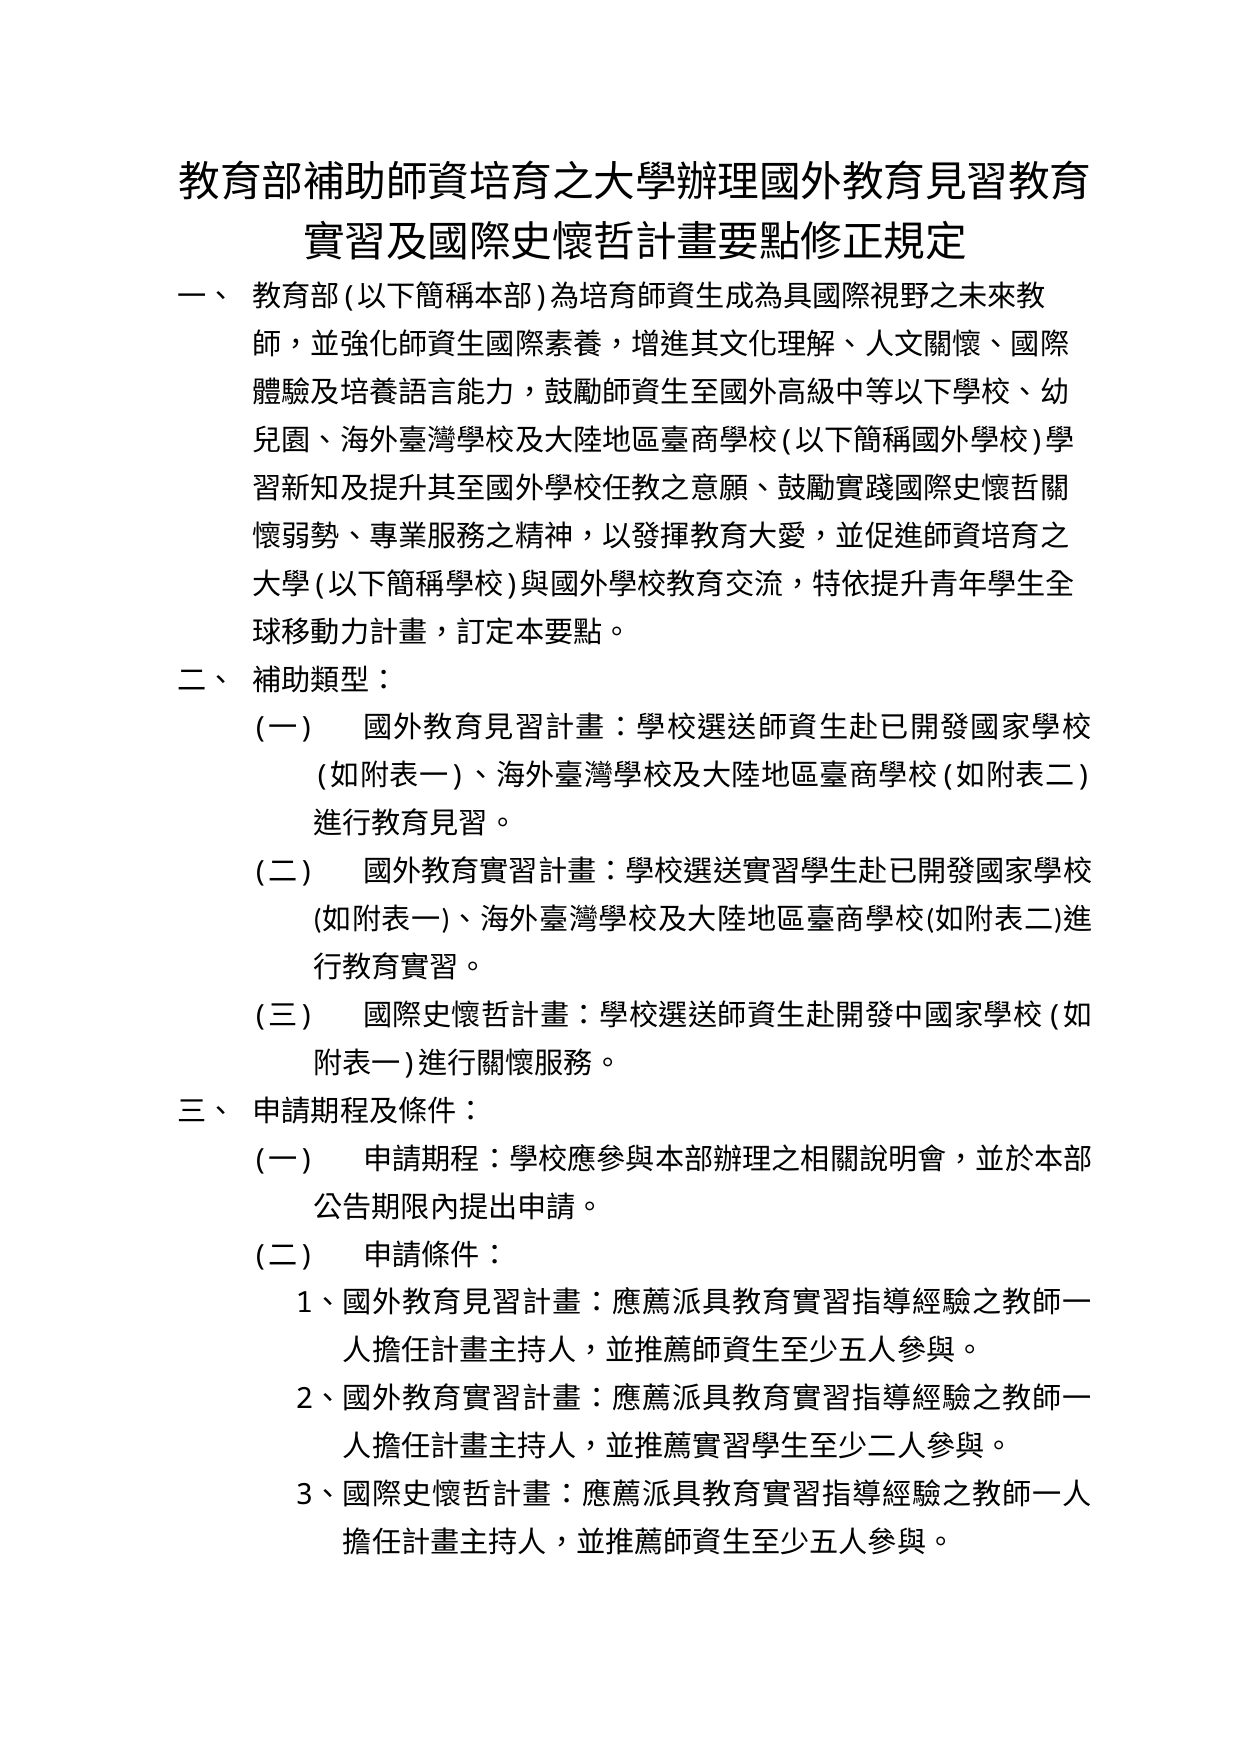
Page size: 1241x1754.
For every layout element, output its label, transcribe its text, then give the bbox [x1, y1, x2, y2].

list 補助類型： [177, 652, 1092, 699]
text 教育部補助師資培育之大學辦理國外教育見習教育實習及國際史懷哲計畫要點修正規定 [177, 148, 1092, 268]
list 國外教育見習計畫：學校選送師資生赴已開發國家學校(如附表一)、海外臺灣學校及大陸地區臺商學校(如附表二)進行教育見習。 [251, 699, 1092, 843]
list 申請期程：學校應參與本部辦理之相關說明會，並於本部公告期限內提出申請。 [251, 1131, 1092, 1227]
list 申請條件： [251, 1227, 1092, 1274]
list 申請期程及條件： [177, 1083, 1092, 1131]
list 國際史懷哲計畫：學校選送師資生赴開發中國家學校(如附表一)進行關懷服務。 [251, 987, 1092, 1083]
list 國際史懷哲計畫：應薦派具教育實習指導經驗之教師一人擔任計畫主持人，並推薦師資生至少五人參與。 [295, 1466, 1092, 1562]
list 教育部(以下簡稱本部)為培育師資生成為具國際視野之未來教師，並強化師資生國際素養，增進其文化理解、人文關懷、國際體驗及培養語言能力，鼓勵師資生至國外高級中等以下學校、幼兒園、海外臺灣學校及大陸地區臺商學校(以下簡稱國外學校)學習新知及提升其至國外學校任教之意願、鼓勵實踐國際史懷哲關懷弱勢、專業服務之精神，以發揮教育大愛，並促進師資培育之大學(以下簡稱學校)與國外學校教育交流，特依提升青年學生全球移動力計畫，訂定本要點。 [177, 268, 1092, 652]
list 國外教育實習計畫：學校選送實習學生赴已開發國家學校(如附表一)、海外臺灣學校及大陸地區臺商學校(如附表二)進行教育實習。 [251, 843, 1092, 987]
list 國外教育實習計畫：應薦派具教育實習指導經驗之教師一人擔任計畫主持人，並推薦實習學生至少二人參與。 [295, 1370, 1092, 1466]
list 國外教育見習計畫：應薦派具教育實習指導經驗之教師一人擔任計畫主持人，並推薦師資生至少五人參與。 [295, 1274, 1092, 1370]
